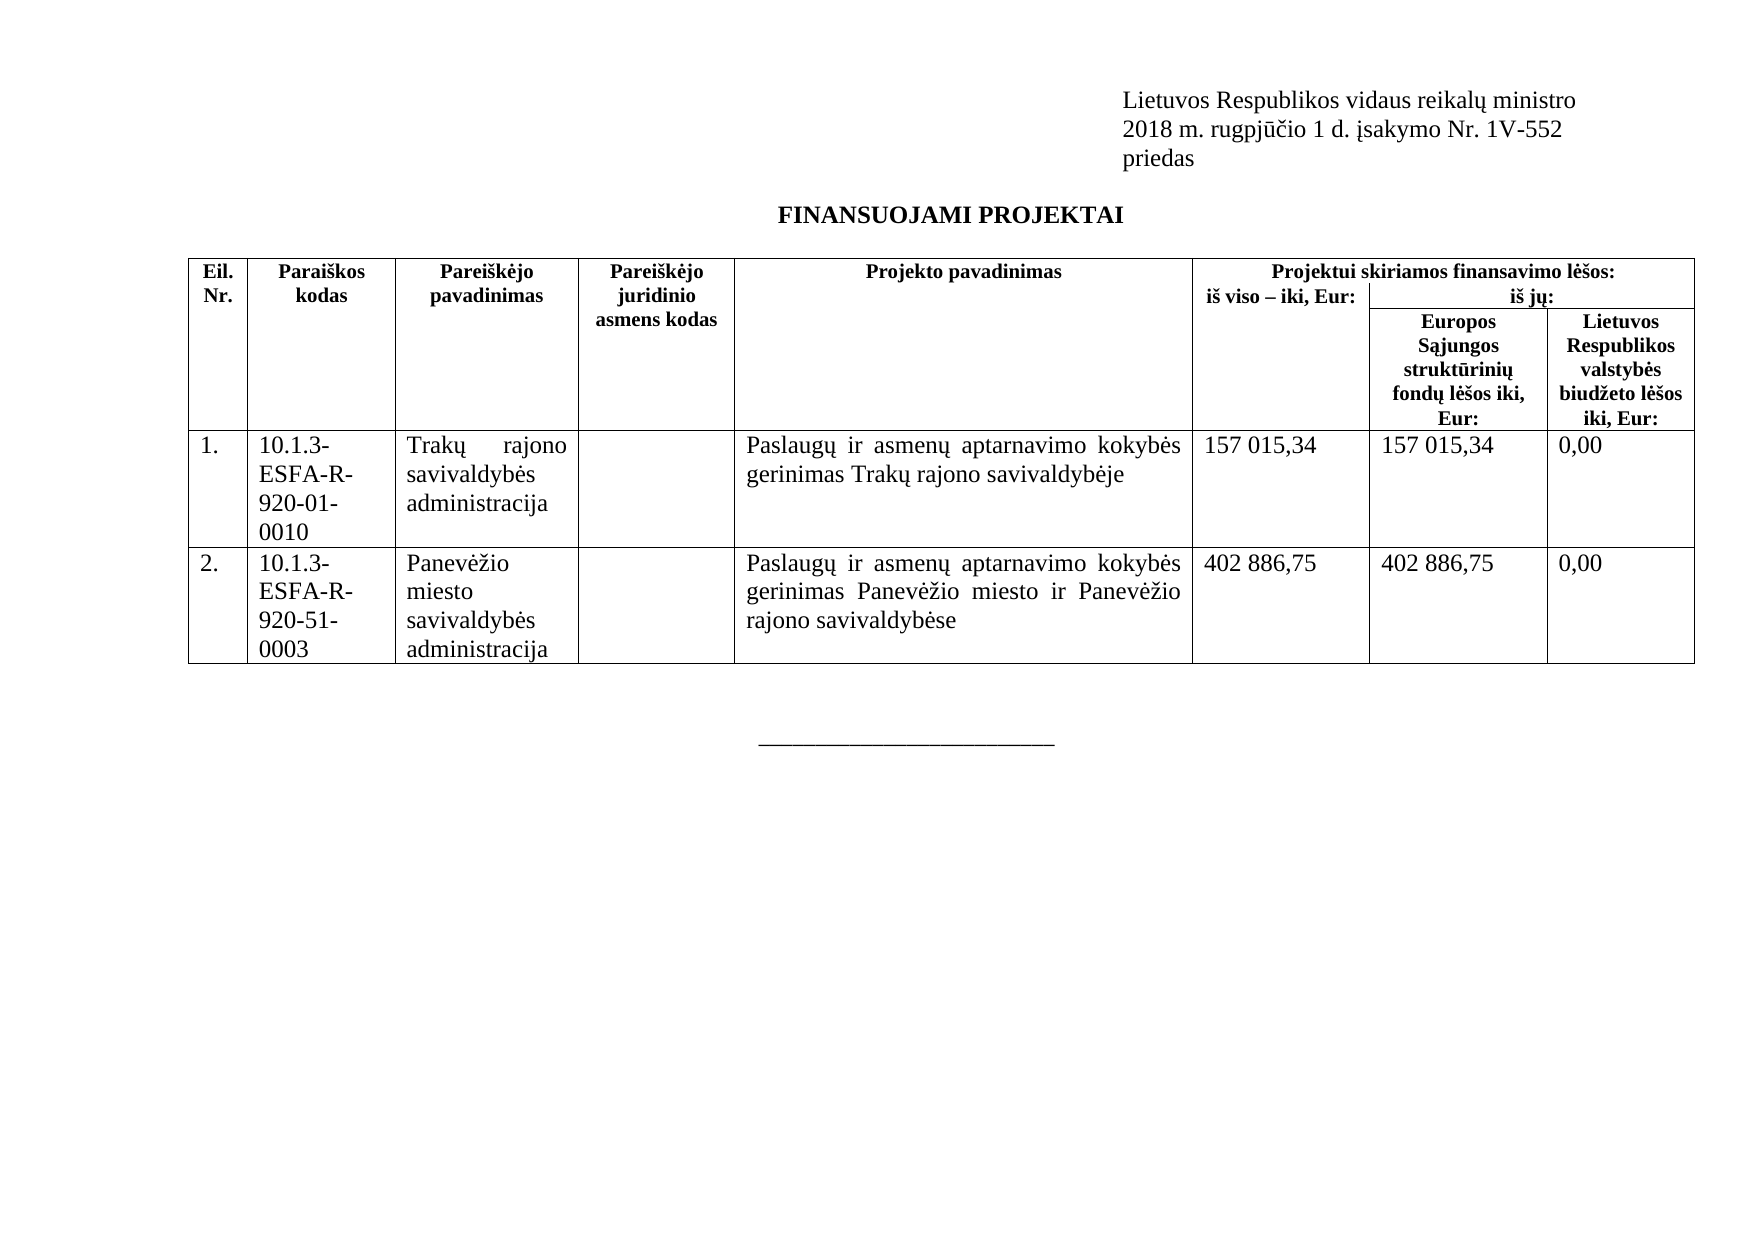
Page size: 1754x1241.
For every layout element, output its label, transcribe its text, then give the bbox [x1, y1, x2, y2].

table_cell 0,00 [1548, 431, 1694, 547]
table_cell Paslaugų ir asmenų aptarnavimo kokybės gerinimas Panevėžio miesto ir Panevėžio rajono savivaldybėse [735, 548, 1192, 663]
table_cell 1. [189, 431, 247, 547]
table_cell 10.1.3-ESFA-R-920-01-0010 [248, 431, 395, 547]
table_cell 402 886,75 [1193, 548, 1369, 663]
text Lietuvos Respublikos vidaus reikalų ministro [1122, 85, 1636, 114]
table_cell Panevėžio miesto savivaldybės administracija [396, 548, 578, 663]
table_cell Lietuvos Respublikos valstybės biudžeto lėšos iki, Eur: [1548, 309, 1694, 429]
table_cell Europos Sąjungos struktūrinių fondų lėšos iki, Eur: [1370, 309, 1547, 429]
table_header Projektui skiriamos finansavimo lėšos: [1193, 259, 1694, 283]
table_cell iš viso – iki, Eur: [1193, 283, 1369, 429]
table_header Pareiškėjo juridinio asmens kodas [579, 259, 734, 429]
text __________________________ [177, 721, 1636, 749]
table_header Pareiškėjo pavadinimas [396, 259, 578, 429]
table_cell 10.1.3-ESFA-R-920-51-0003 [248, 548, 395, 663]
table_header Projekto pavadinimas [735, 259, 1192, 429]
table_header Eil. Nr. [189, 259, 247, 429]
table_cell [579, 431, 734, 547]
table_cell 2. [189, 548, 247, 663]
text priedas [1122, 143, 1636, 172]
table_header Paraiškos kodas [248, 259, 395, 429]
text 2018 m. rugpjūčio 1 d. įsakymo Nr. 1V-552 [1122, 114, 1636, 143]
table_cell Trakų rajono savivaldybės administracija [396, 431, 578, 547]
text FINANSUOJAMI PROJEKTAI [177, 200, 1636, 229]
table_cell 0,00 [1548, 548, 1694, 663]
table_cell iš jų: [1370, 283, 1694, 308]
table_cell 402 886,75 [1370, 548, 1547, 663]
table_cell Paslaugų ir asmenų aptarnavimo kokybės gerinimas Trakų rajono savivaldybėje [735, 431, 1192, 547]
table_cell 157 015,34 [1370, 431, 1547, 547]
table_cell [579, 548, 734, 663]
table_cell 157 015,34 [1193, 431, 1369, 547]
